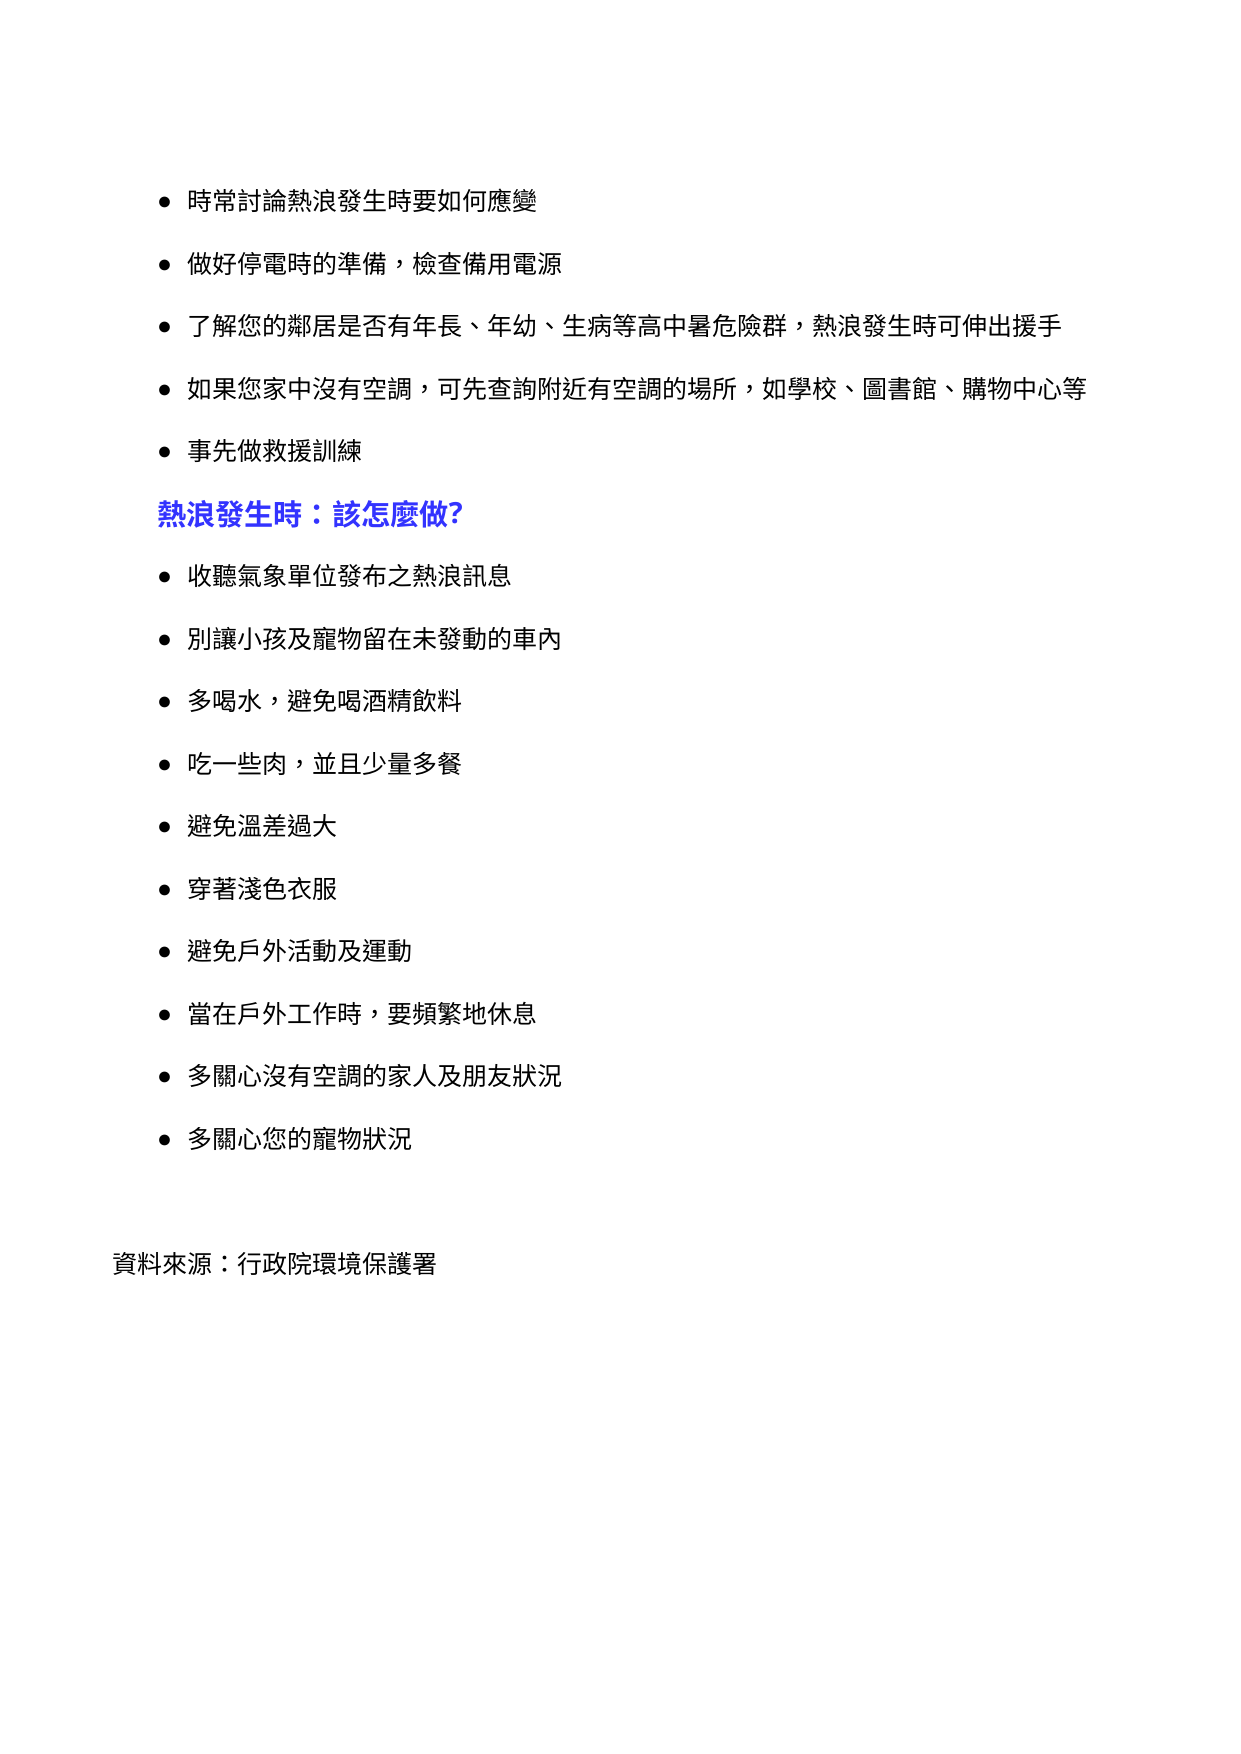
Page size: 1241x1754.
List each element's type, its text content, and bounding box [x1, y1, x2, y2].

text 熱浪發生時：該怎麼做? [157, 471, 1128, 533]
text ● 避免溫差過大 [157, 783, 1128, 846]
text ● 做好停電時的準備，檢查備用電源 [157, 221, 1128, 283]
text ● 時常討論熱浪發生時要如何應變 [157, 158, 1128, 221]
text ● 了解您的鄰居是否有年長、年幼、生病等高中暑危險群，熱浪發生時可伸出援手 [157, 283, 1128, 346]
text ● 多關心沒有空調的家人及朋友狀況 [157, 1033, 1128, 1096]
text ● 多關心您的寵物狀況 [157, 1096, 1128, 1158]
text ● 如果您家中沒有空調，可先查詢附近有空調的場所，如學校、圖書館、購物中心等 [157, 346, 1128, 408]
text ● 吃一些肉，並且少量多餐 [157, 721, 1128, 783]
text ● 別讓小孩及寵物留在未發動的車內 [157, 596, 1128, 658]
text ● 穿著淺色衣服 [157, 846, 1128, 908]
text ● 避免戶外活動及運動 [157, 908, 1128, 971]
text ● 當在戶外工作時，要頻繁地休息 [157, 971, 1128, 1033]
text ● 收聽氣象單位發布之熱浪訊息 [157, 533, 1128, 596]
text 資料來源：行政院環境保護署 [112, 1221, 1128, 1283]
text ● 多喝水，避免喝酒精飲料 [157, 658, 1128, 721]
text ● 事先做救援訓練 [157, 408, 1128, 471]
